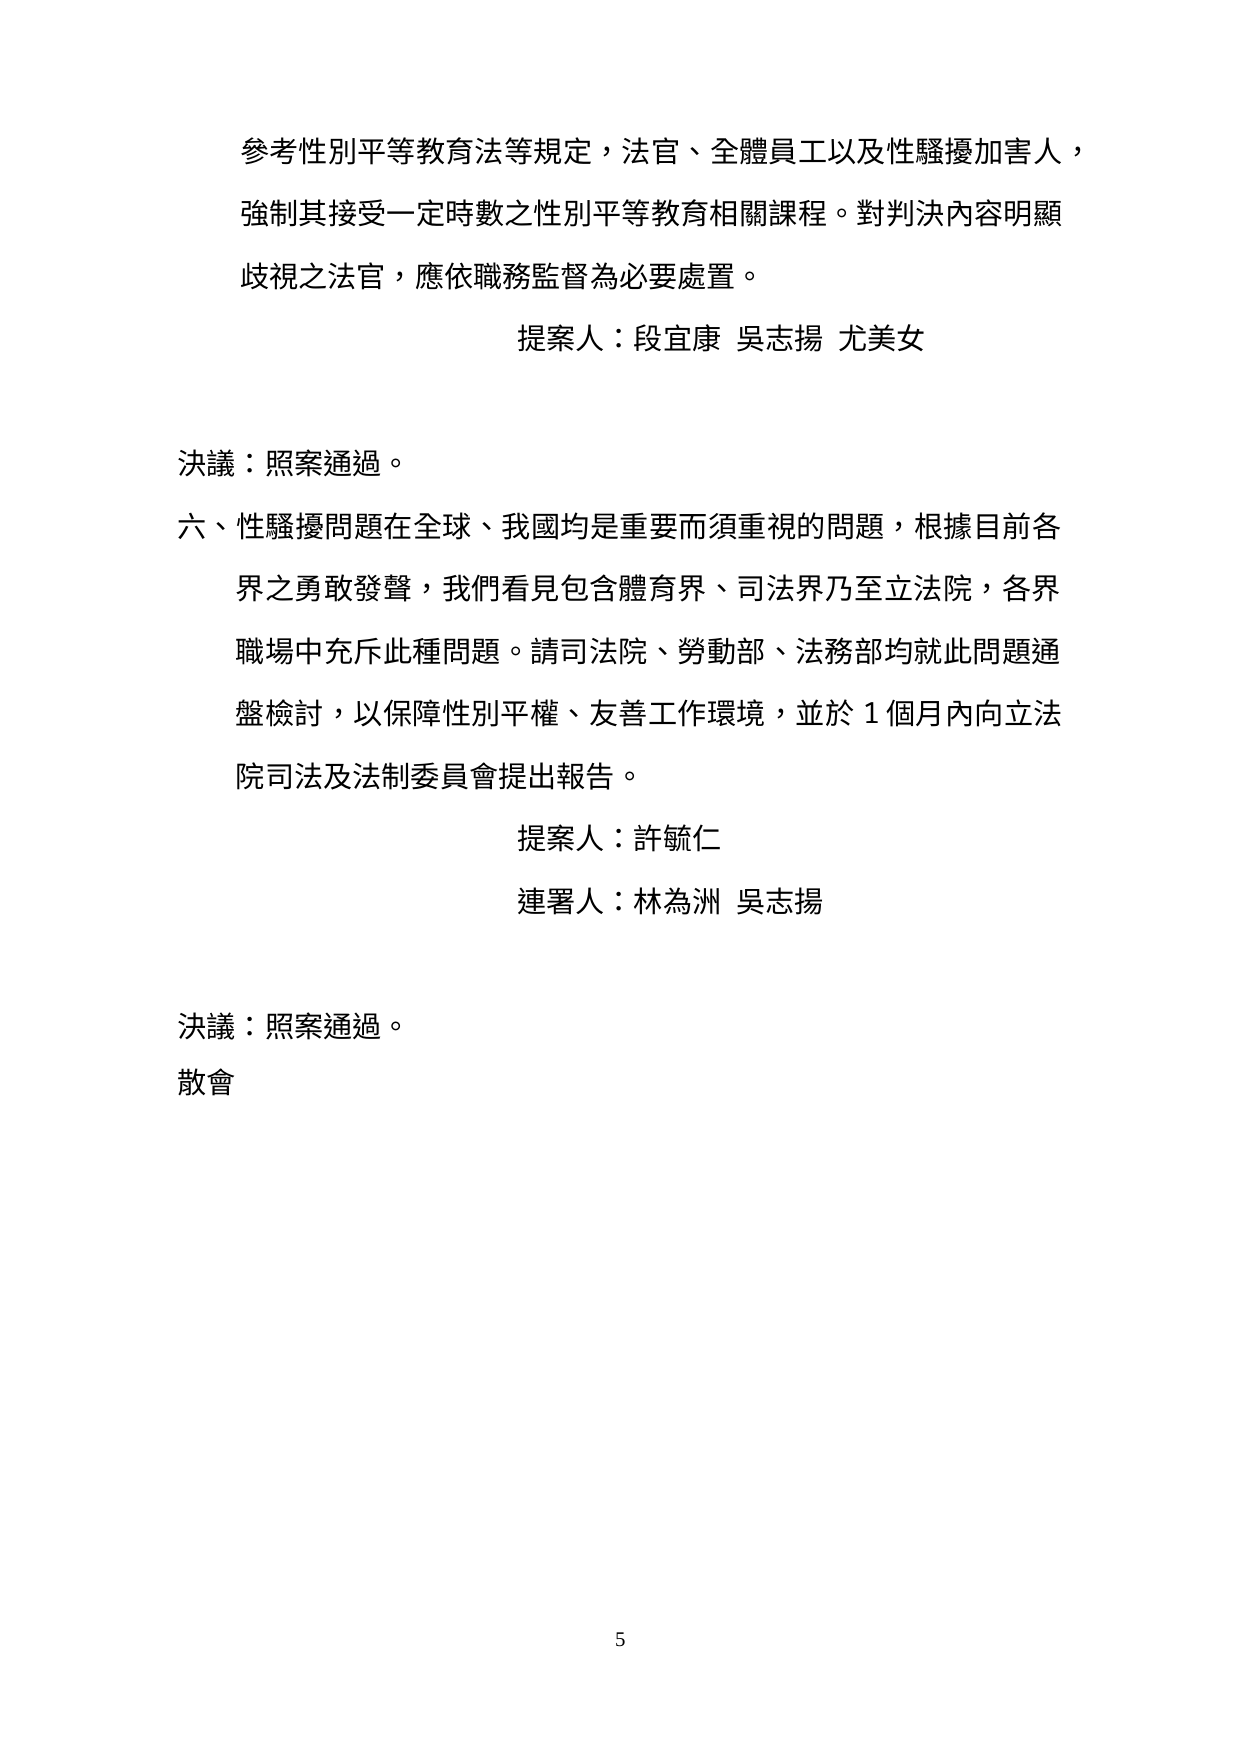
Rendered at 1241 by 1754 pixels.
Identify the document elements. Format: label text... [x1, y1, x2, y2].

text 提案人：許毓仁 [517, 795, 1063, 858]
text 決議：照案通過。 [177, 420, 1063, 483]
text 六、性騷擾問題在全球、我國均是重要而須重視的問題，根據目前各界之勇敢發聲，我們看見包含體育界、司法界乃至立法院，各界職場中充斥此種問題。請司法院、勞動部、法務部均就此問題通盤檢討，以保障性別平權、友善工作環境，並於1個月內向立法院司法及法制委員會提出報告。 [177, 483, 1063, 795]
text 散會 [177, 1064, 1063, 1100]
text 提案人：段宜康 吳志揚 尤美女 [517, 295, 1063, 358]
text 決議：照案通過。 [177, 983, 1063, 1045]
text 性別平等教育法第25條第2項規定：「學校、主管機關或其他權責機關為性騷擾或性霸凌事件之懲處時，應命加害人接受心理輔導之處置，並得命其為下列一款或數款之處置：一、經被害人或其法定代理人之同意，向被害人道歉。二、接受八小時之性別平等教育相關課程。三、其他符合教育目的之措施。」，司法人員是否具備性別意識，對人民訴訟權益影響甚鉅，為避免性別偏見影響法院判決以及預防加害人再犯，爰提案要求司法院應參考性別平等教育法等規定，法官、全體員工以及性騷擾加害人，強制其接受一定時數之性別平等教育相關課程。對判決內容明顯歧視之法官，應依職務監督為必要處置。 [240, 108, 1063, 295]
text 連署人：林為洲 吳志揚 [517, 858, 1063, 920]
